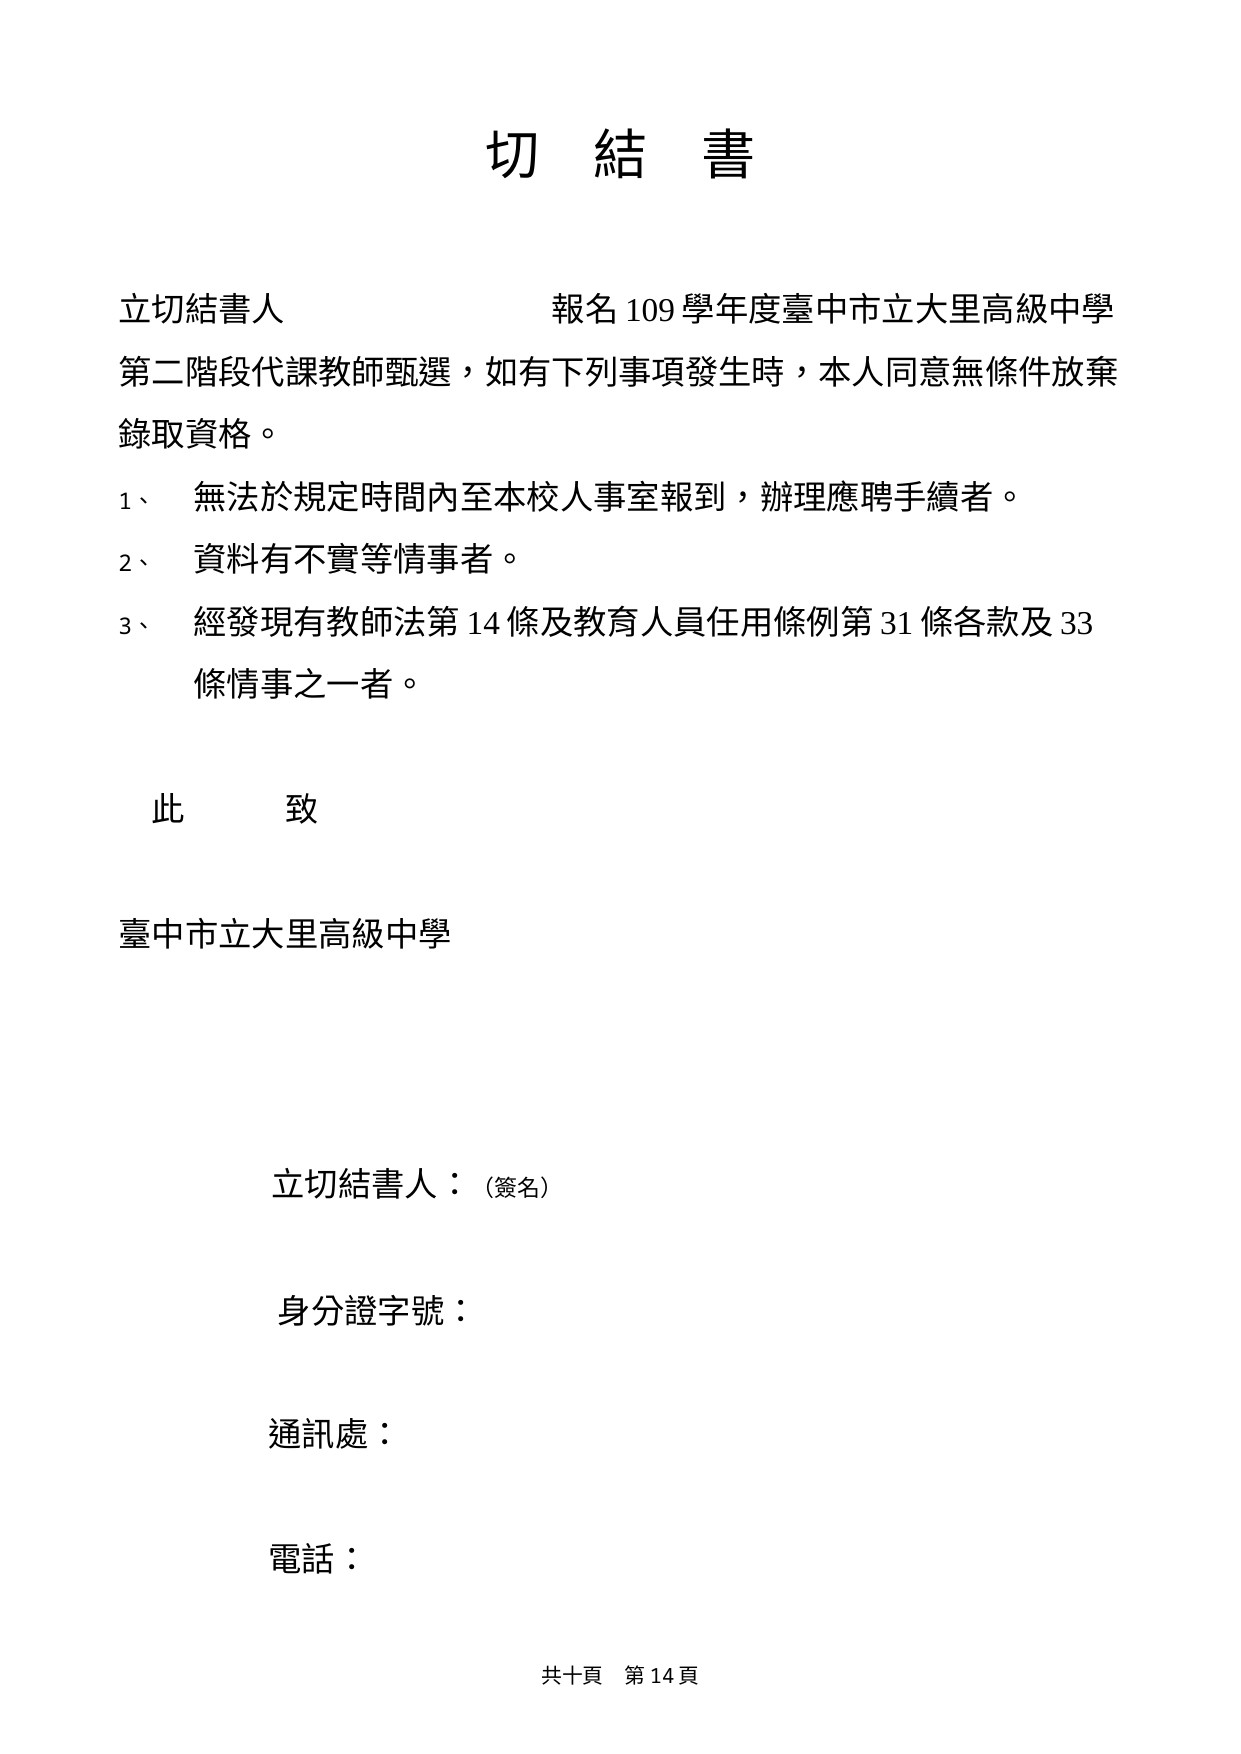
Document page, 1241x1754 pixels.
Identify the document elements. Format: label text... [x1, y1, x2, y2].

list 經發現有教師法第14條及教育人員任用條例第31條各款及33條情事之一者。 [118, 578, 1122, 703]
text 立切結書人 報名109學年度臺中市立大里高級中學第二階段代課教師甄選，如有下列事項發生時，本人同意無條件放棄錄取資格。 [118, 266, 1122, 453]
list 資料有不實等情事者。 [118, 516, 1122, 578]
text 切 結 書 [118, 78, 1122, 203]
text 臺中市立大里高級中學 [118, 891, 1122, 953]
list 無法於規定時間內至本校人事室報到，辦理應聘手續者。 [118, 453, 1122, 516]
text 電話： [118, 1516, 1122, 1578]
text 通訊處： [118, 1391, 1122, 1453]
text 身分證字號： [118, 1266, 1122, 1328]
text 此 致 [118, 766, 1122, 828]
text 立切結書人：（簽名） [118, 1141, 1122, 1203]
